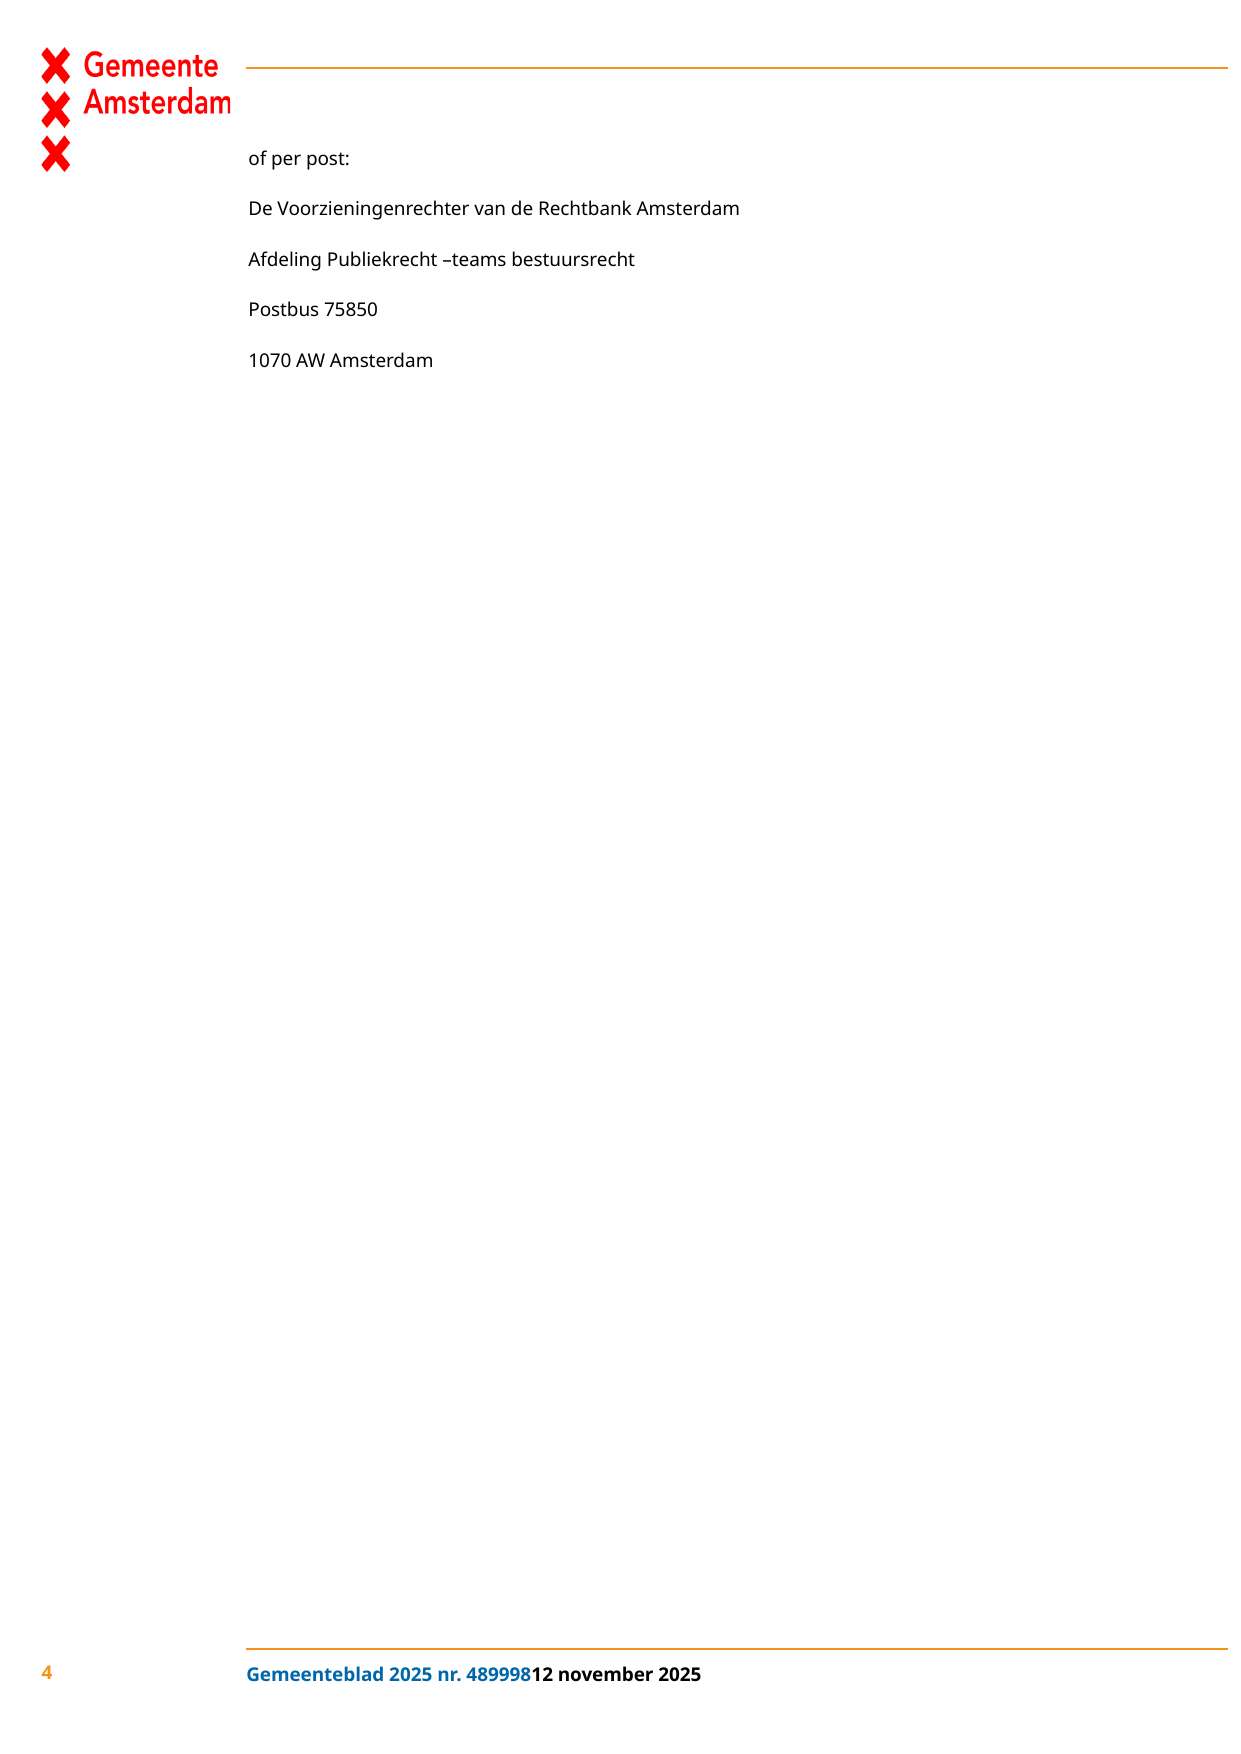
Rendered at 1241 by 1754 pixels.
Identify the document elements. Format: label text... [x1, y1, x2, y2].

text Postbus 75850 [248, 296, 1152, 322]
text 1070 AW Amsterdam [248, 347, 1152, 373]
text Afdeling Publiekrecht –teams bestuursrecht [248, 246, 1152, 272]
picture [41, 47, 231, 172]
text of per post: [248, 145, 1152, 171]
text De Voorzieningenrechter van de Rechtbank Amsterdam [248, 196, 1152, 221]
